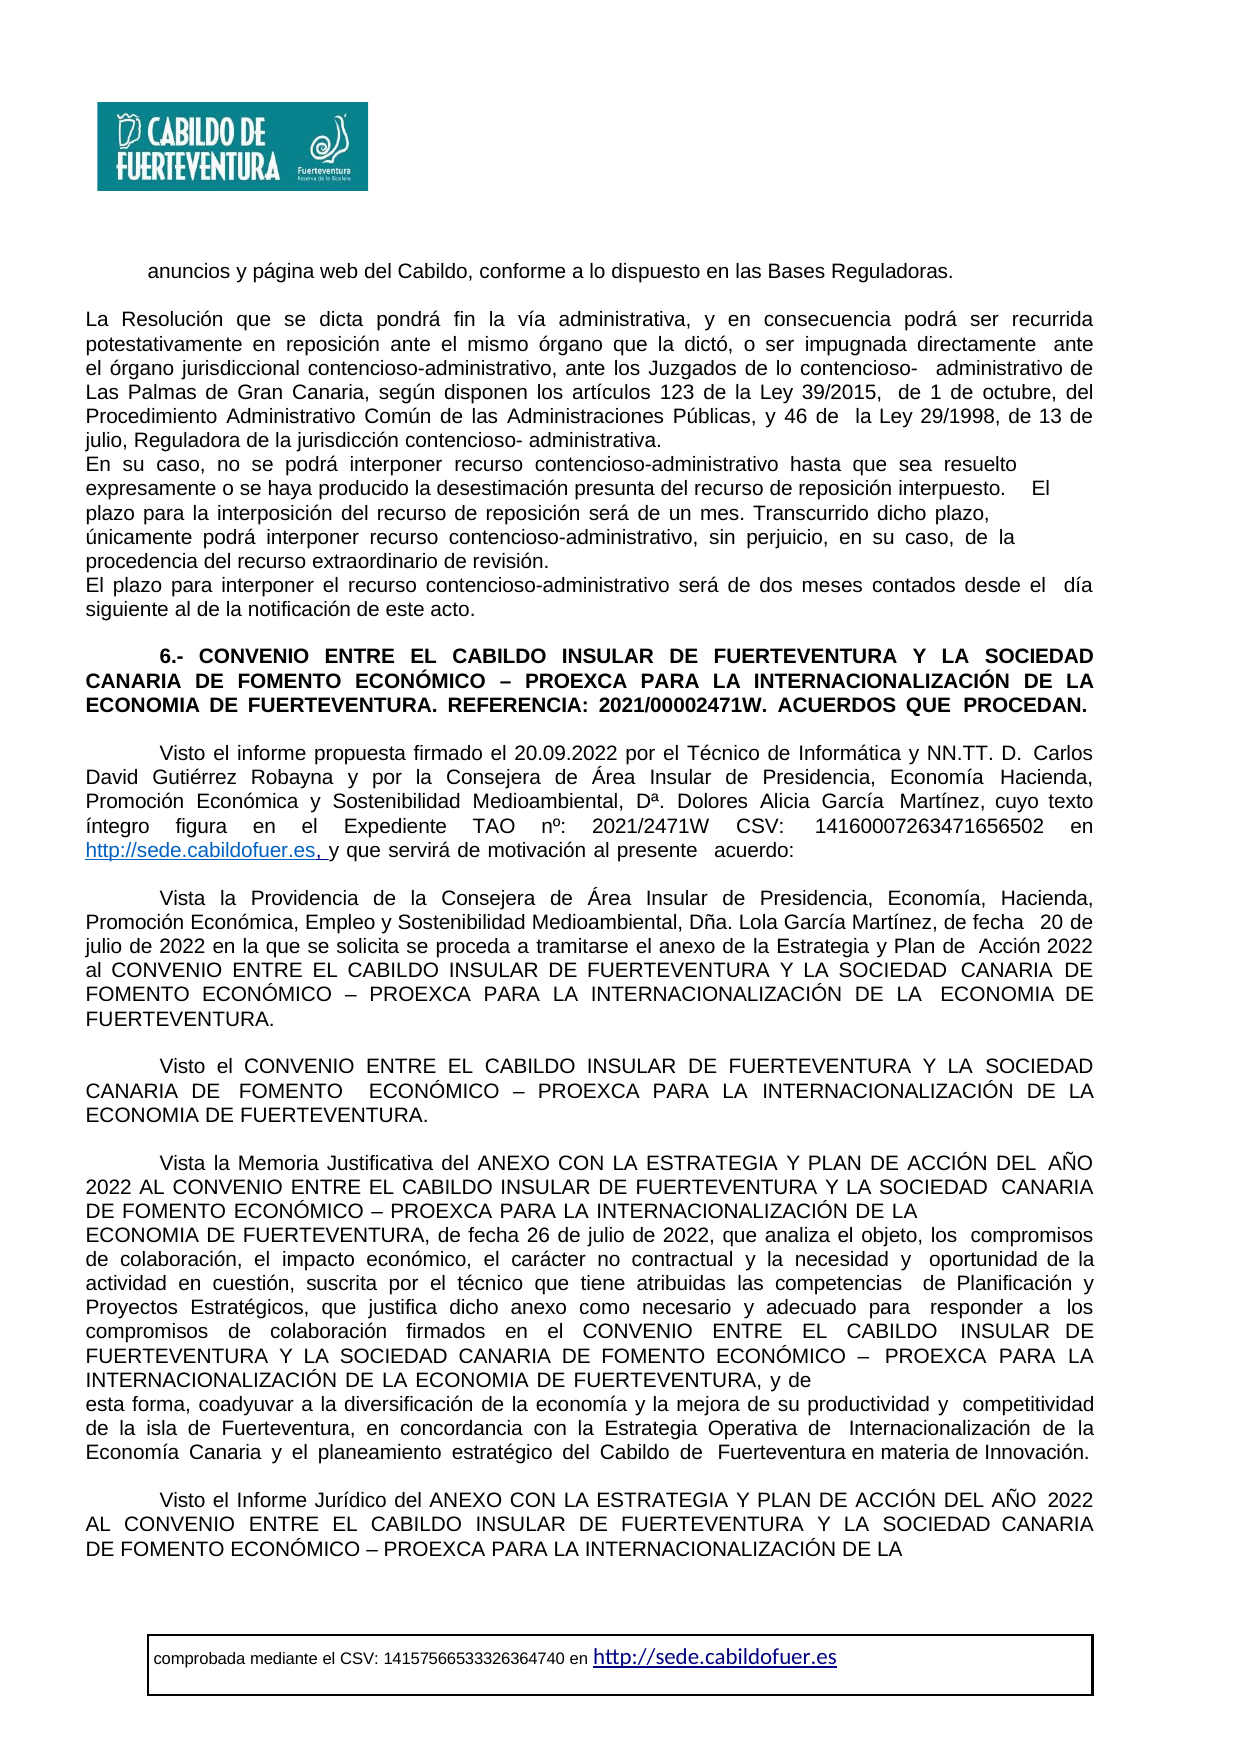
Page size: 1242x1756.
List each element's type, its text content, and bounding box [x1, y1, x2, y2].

text Visto el Informe Jurídico del ANEXO CON LA ESTRATEGIA Y PLAN DE ACCIÓN DEL AÑO 2022 AL CONVENIO ENTRE EL CABILDO INSULAR DE FUERTEVENTURA Y LA SOCIEDAD CANARIA DE FOMENTO ECONÓMICO – PROEXCA PARA LA INTERNACIONALIZACIÓN DE LA [85, 1488, 1093, 1560]
text El plazo para interponer el recurso contencioso-administrativo será de dos meses contados desde el día siguiente al de la notificación de este acto. [85, 573, 1093, 621]
text En su caso, no se podrá interponer recurso contencioso-administrativo hasta que sea resuelto expresamente o se haya producido la desestimación presunta del recurso de reposición interpuesto. El plazo para la interposición del recurso de reposición será de un mes. Transcurrido dicho plazo, únicamente podrá interponer recurso contencioso-administrativo, sin perjuicio, en su caso, de la procedencia del recurso extraordinario de revisión. [85, 452, 1081, 573]
text Vista la Memoria Justificativa del ANEXO CON LA ESTRATEGIA Y PLAN DE ACCIÓN DEL AÑO 2022 AL CONVENIO ENTRE EL CABILDO INSULAR DE FUERTEVENTURA Y LA SOCIEDAD CANARIA DE FOMENTO ECONÓMICO – PROEXCA PARA LA INTERNACIONALIZACIÓN DE LA [85, 1150, 1094, 1223]
text Visto el CONVENIO ENTRE EL CABILDO INSULAR DE FUERTEVENTURA Y LA SOCIEDAD CANARIA DE FOMENTO ECONÓMICO – PROEXCA PARA LA INTERNACIONALIZACIÓN DE LA ECONOMIA DE FUERTEVENTURA. [85, 1054, 1094, 1127]
text anuncios y página web del Cabildo, conforme a lo dispuesto en las Bases Reguladoras. [147, 259, 1106, 283]
text Vista la Providencia de la Consejera de Área Insular de Presidencia, Economía, Hacienda, Promoción Económica, Empleo y Sostenibilidad Medioambiental, Dña. Lola García Martínez, de fecha 20 de julio de 2022 en la que se solicita se proceda a tramitarse el anexo de la Estrategia y Plan de Acción 2022 al CONVENIO ENTRE EL CABILDO INSULAR DE FUERTEVENTURA Y LA SOCIEDAD CANARIA DE FOMENTO ECONÓMICO – PROEXCA PARA LA INTERNACIONALIZACIÓN DE LA ECONOMIA DE FUERTEVENTURA. [85, 886, 1094, 1030]
subtitle 6.- CONVENIO ENTRE EL CABILDO INSULAR DE FUERTEVENTURA Y LA SOCIEDAD CANARIA DE FOMENTO ECONÓMICO – PROEXCA PARA LA INTERNACIONALIZACIÓN DE LA ECONOMIA DE FUERTEVENTURA. REFERENCIA: 2021/00002471W. ACUERDOS QUE PROCEDAN. [85, 644, 1094, 717]
text ECONOMIA DE FUERTEVENTURA, de fecha 26 de julio de 2022, que analiza el objeto, los compromisos de colaboración, el impacto económico, el carácter no contractual y la necesidad y oportunidad de la actividad en cuestión, suscrita por el técnico que tiene atribuidas las competencias de Planificación y Proyectos Estratégicos, que justifica dicho anexo como necesario y adecuado para responder a los compromisos de colaboración firmados en el CONVENIO ENTRE EL CABILDO INSULAR DE FUERTEVENTURA Y LA SOCIEDAD CANARIA DE FOMENTO ECONÓMICO – PROEXCA PARA LA INTERNACIONALIZACIÓN DE LA ECONOMIA DE FUERTEVENTURA, y de [85, 1223, 1094, 1391]
text La Resolución que se dicta pondrá fin la vía administrativa, y en consecuencia podrá ser recurrida potestativamente en reposición ante el mismo órgano que la dictó, o ser impugnada directamente ante el órgano jurisdiccional contencioso-administrativo, ante los Juzgados de lo contencioso- administrativo de Las Palmas de Gran Canaria, según disponen los artículos 123 de la Ley 39/2015, de 1 de octubre, del Procedimiento Administrativo Común de las Administraciones Públicas, y 46 de la Ley 29/1998, de 13 de julio, Reguladora de la jurisdicción contencioso- administrativa. [85, 307, 1094, 452]
text esta forma, coadyuvar a la diversificación de la economía y la mejora de su productividad y competitividad de la isla de Fuerteventura, en concordancia con la Estrategia Operativa de Internacionalización de la Economía Canaria y el planeamiento estratégico del Cabildo de Fuerteventura en materia de Innovación. [85, 1391, 1094, 1464]
text Visto el informe propuesta firmado el 20.09.2022 por el Técnico de Informática y NN.TT. D. Carlos David Gutiérrez Robayna y por la Consejera de Área Insular de Presidencia, Economía Hacienda, Promoción Económica y Sostenibilidad Medioambiental, Dª. Dolores Alicia García Martínez, cuyo texto íntegro figura en el Expediente TAO nº: 2021/2471W CSV: 14160007263471656502 en http://sede.cabildofuer.es, y que servirá de motivación al presente acuerdo: [85, 741, 1094, 862]
